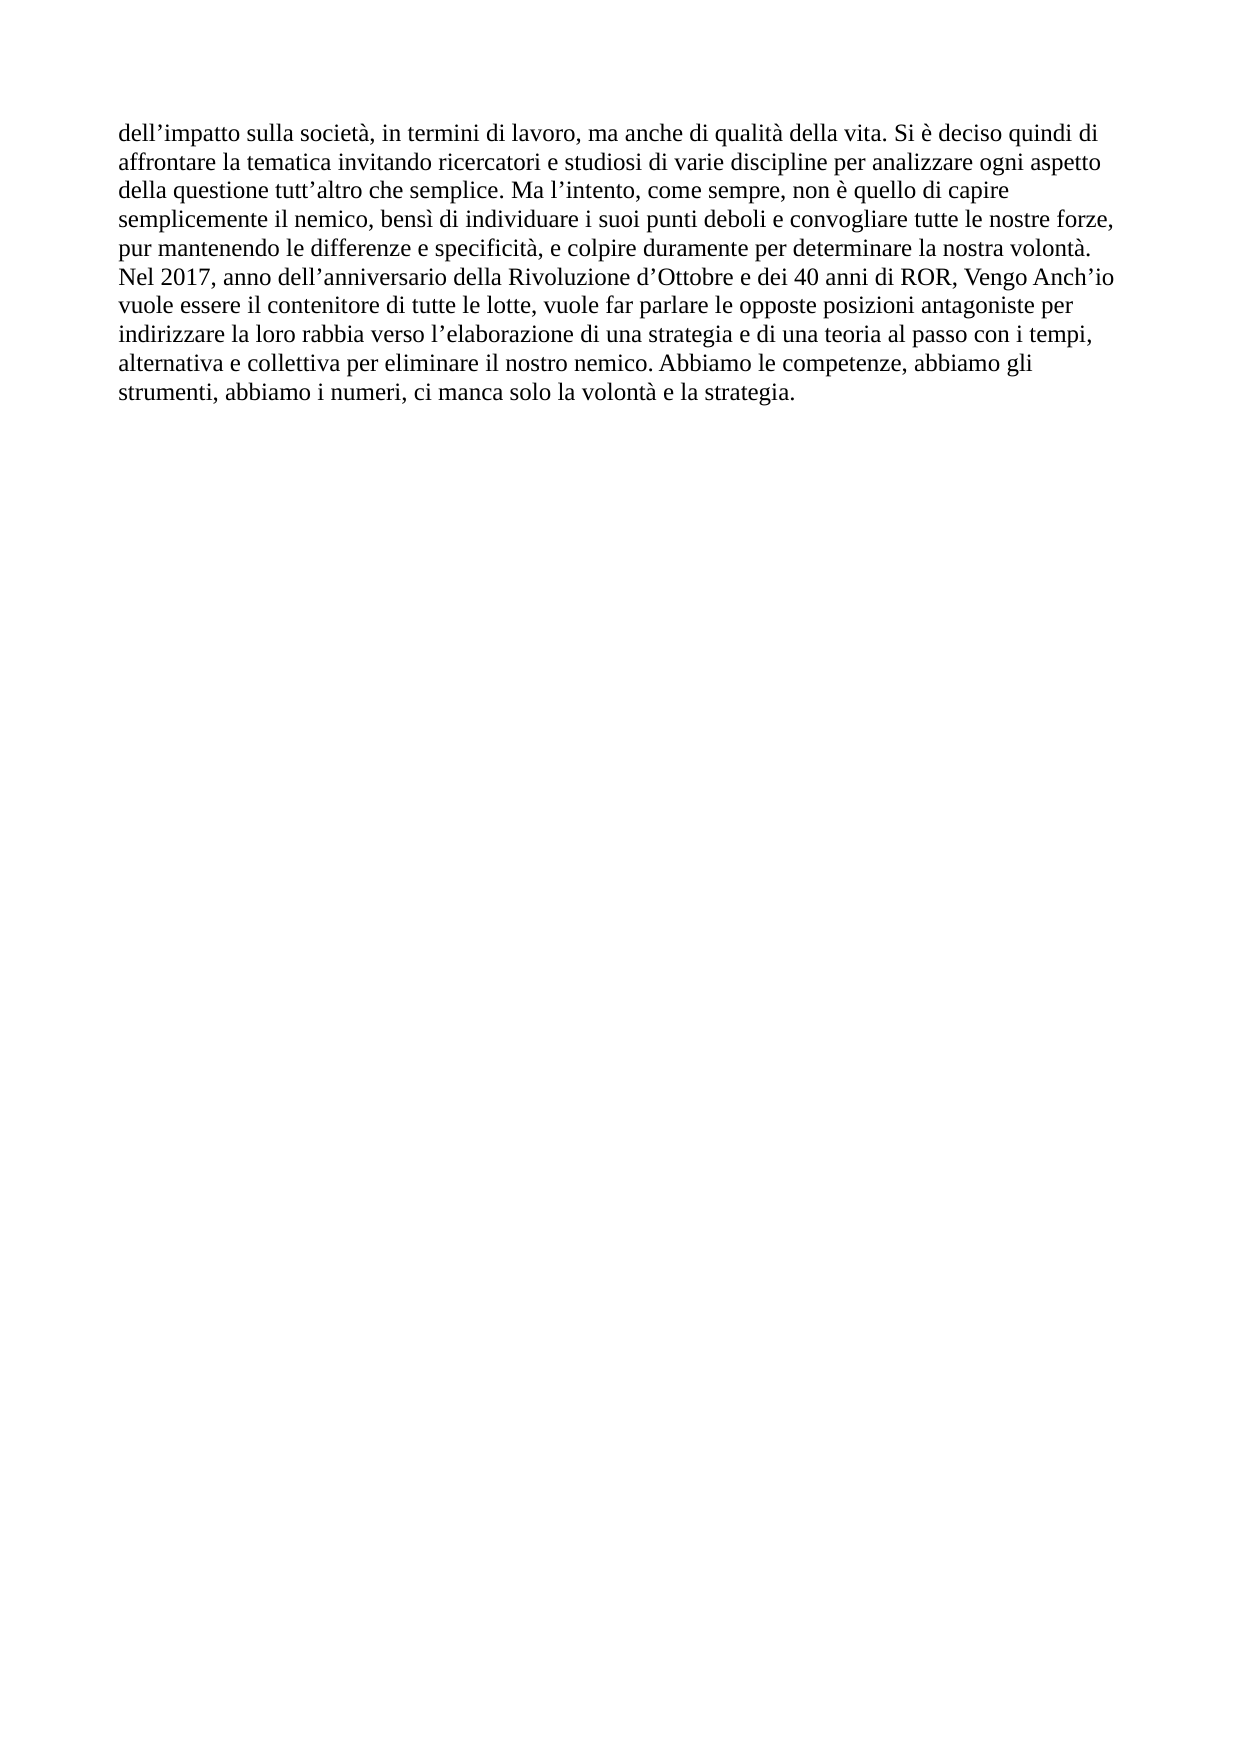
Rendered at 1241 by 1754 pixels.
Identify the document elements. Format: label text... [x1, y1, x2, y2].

text dell’impatto sulla società, in termini di lavoro, ma anche di qualità della vita. Si è deciso quindi di affrontare la tematica invitando ricercatori e studiosi di varie discipline per analizzare ogni aspetto della questione tutt’altro che semplice. Ma l’intento, come sempre, non è quello di capire semplicemente il nemico, bensì di individuare i suoi punti deboli e convogliare tutte le nostre forze, pur mantenendo le differenze e specificità, e colpire duramente per determinare la nostra volontà. [118, 118, 1122, 262]
text Nel 2017, anno dell’anniversario della Rivoluzione d’Ottobre e dei 40 anni di ROR, Vengo Anch’io vuole essere il contenitore di tutte le lotte, vuole far parlare le opposte posizioni antagoniste per indirizzare la loro rabbia verso l’elaborazione di una strategia e di una teoria al passo con i tempi, alternativa e collettiva per eliminare il nostro nemico. Abbiamo le competenze, abbiamo gli strumenti, abbiamo i numeri, ci manca solo la volontà e la strategia. [118, 262, 1122, 406]
